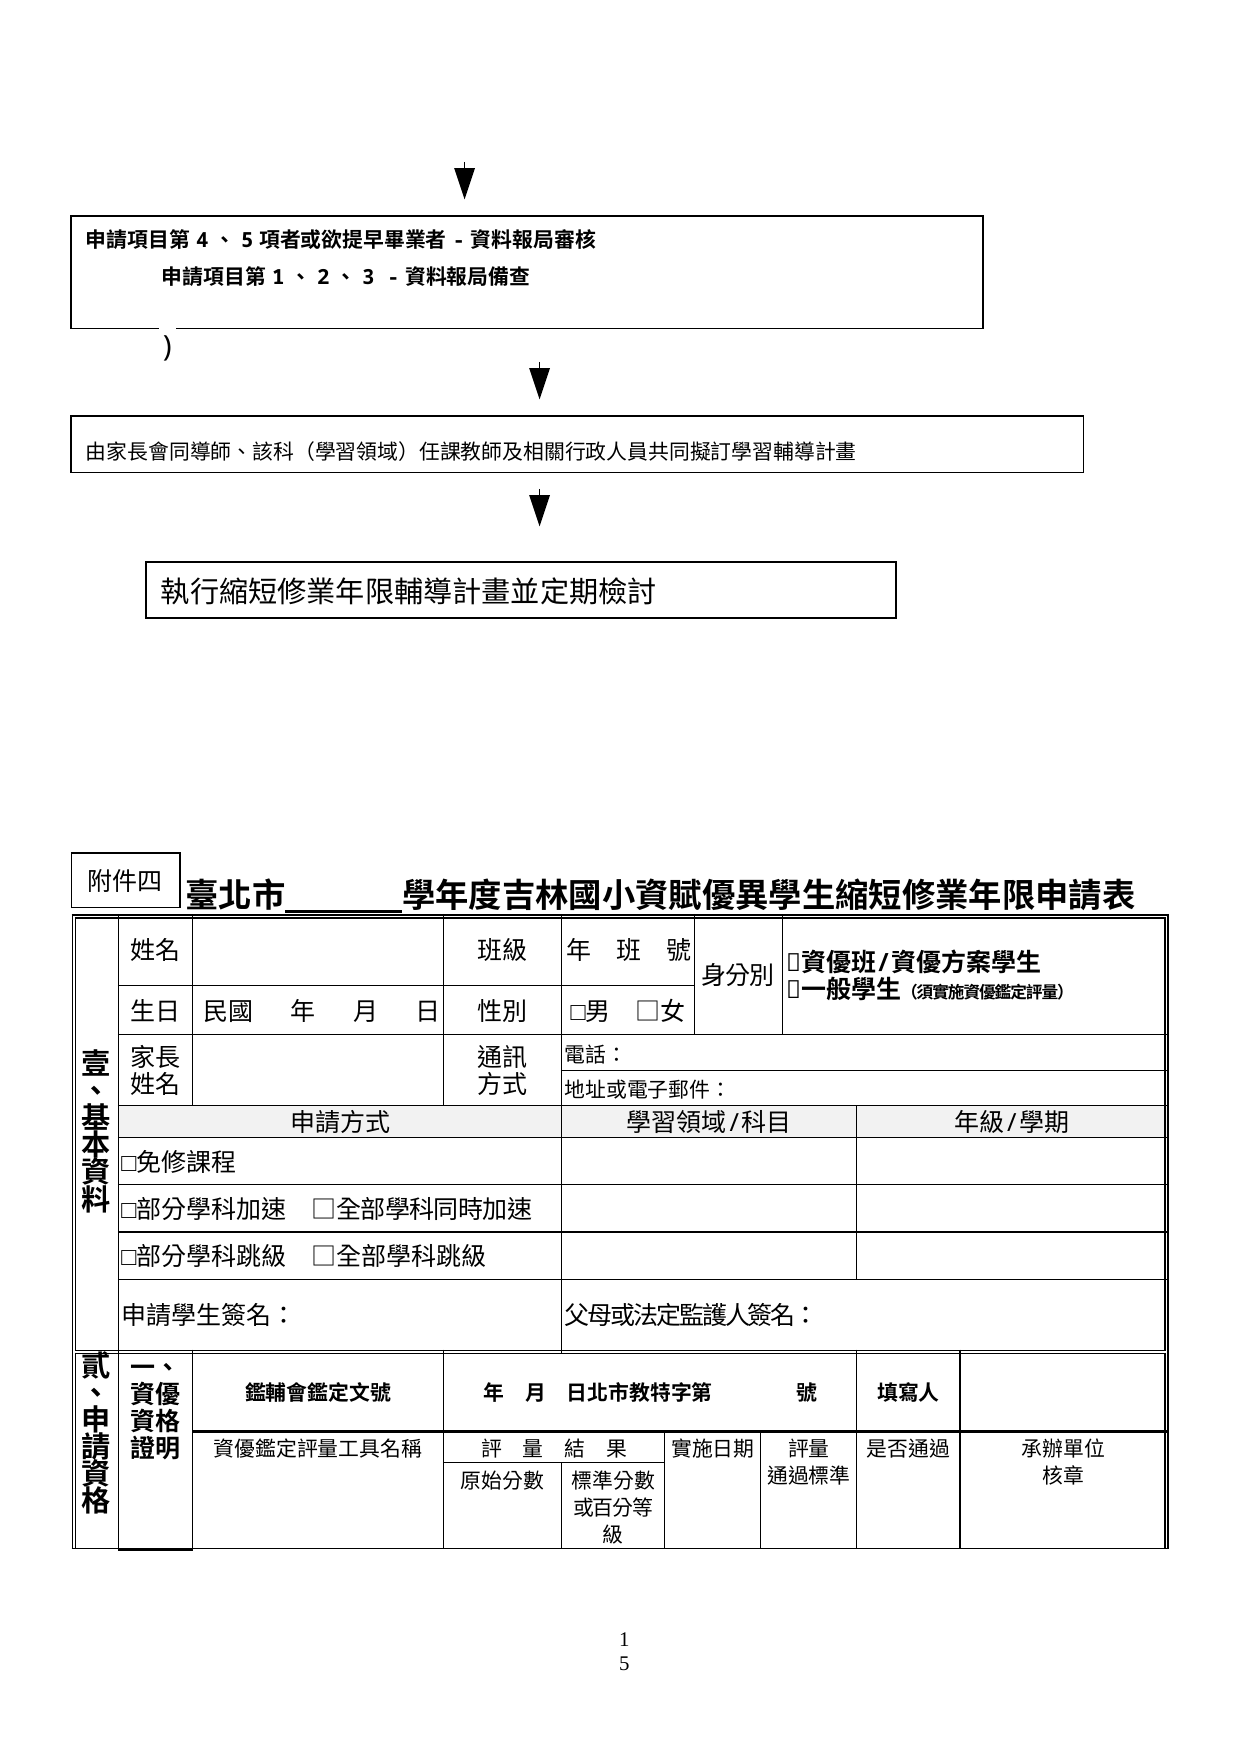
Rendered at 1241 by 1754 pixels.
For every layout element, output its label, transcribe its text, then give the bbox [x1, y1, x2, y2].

table_cell □部分學科加速 □全部學科同時加速 [119, 1185, 561, 1231]
table_cell 標準分數 或百分等級 [562, 1463, 664, 1548]
table_cell 通訊 方式 [444, 1035, 561, 1105]
table_cell 地址或電子郵件： [562, 1071, 1164, 1105]
table_cell 鑑輔會鑑定文號 [193, 1354, 443, 1430]
table_cell 一、 資優資格證明 [119, 1354, 192, 1548]
table_cell □部分學科跳級 □全部學科跳級 [119, 1233, 561, 1279]
table_cell 年 月 日北市教特字第 號 [444, 1354, 856, 1430]
table_cell 父母或法定監護人簽名： [562, 1280, 1164, 1349]
table_cell [857, 1138, 1164, 1184]
table_header 班級 [444, 919, 561, 985]
table_cell 承辦單位 核章 [961, 1433, 1164, 1548]
table_cell 是否通過 [857, 1433, 959, 1548]
table_header 年 班 號 [562, 919, 694, 985]
text 臺北市 學年度吉林國小資賦優異學生縮短修業年限申請表 [71, 883, 1169, 914]
table_cell 電話： [562, 1035, 1164, 1070]
table_cell [857, 1233, 1164, 1279]
table_cell 貳 、 申請資格 [76, 1354, 118, 1548]
text 附件四 [87, 861, 164, 897]
table_cell 原始分數 [444, 1463, 561, 1548]
table_cell 民國 年 月 日 [193, 986, 443, 1034]
table_cell 資優鑑定評量工具名稱 [193, 1433, 443, 1548]
table_cell 申請學生簽名： [119, 1280, 561, 1349]
table_cell [193, 1035, 443, 1105]
table_cell 年級/學期 [857, 1106, 1164, 1137]
table_cell 評量 通過標準 [761, 1433, 856, 1548]
table_cell 申請方式 [119, 1106, 561, 1137]
table_cell □男 □女 [562, 986, 694, 1034]
table_cell [562, 1233, 856, 1279]
table_cell 學習領域/科目 [562, 1106, 856, 1137]
table_cell 家長姓名 [119, 1035, 192, 1105]
table_cell 性別 [444, 986, 561, 1034]
table_header 資優班/資優方案學生 一般學生（須實施資優鑑定評量） [783, 919, 1164, 1034]
table_cell 實施日期 [665, 1433, 760, 1548]
table_header 壹 、 基本 資料 [76, 919, 118, 1349]
table_header [193, 919, 443, 985]
table_header 身分別 [695, 919, 782, 1034]
table_header 姓名 [119, 919, 192, 985]
table_cell □免修課程 [119, 1138, 561, 1184]
table_cell [562, 1185, 856, 1231]
table_cell 評 量 結 果 [444, 1433, 664, 1462]
table_cell 填寫人 [857, 1354, 959, 1430]
table_cell 生日 [119, 986, 192, 1034]
table_cell [562, 1138, 856, 1184]
table_cell [961, 1354, 1164, 1430]
table_cell [857, 1185, 1164, 1231]
